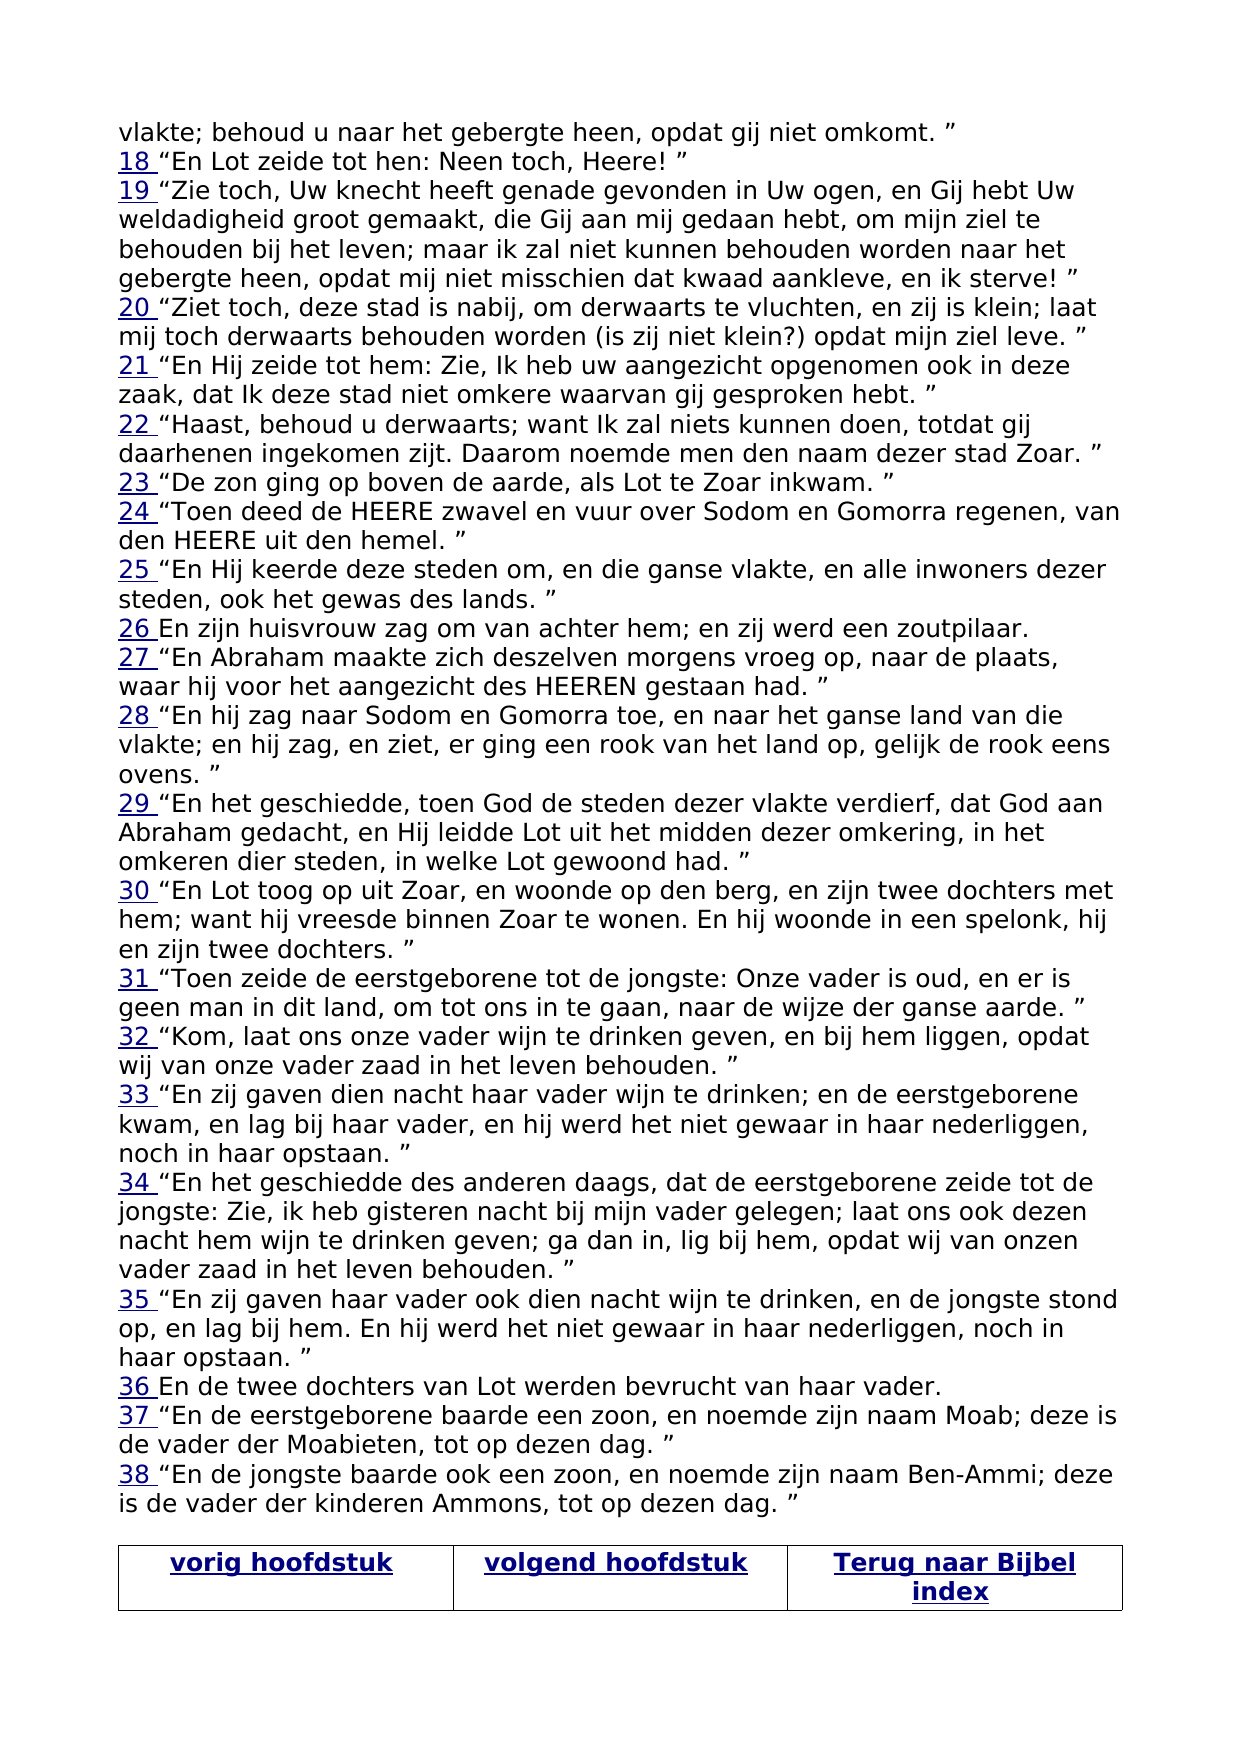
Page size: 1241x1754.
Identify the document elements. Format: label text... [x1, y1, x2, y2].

table_header Terug naar Bijbel index [788, 1546, 1122, 1610]
table_header vorig hoofdstuk [119, 1546, 453, 1610]
table_header volgend hoofdstuk [454, 1546, 787, 1610]
text vlakte; behoud u naar het gebergte heen, opdat gij niet omkomt. ” 18 “En Lot zeide tot hen: Neen toch, Heere! ” 19 “Zie toch, Uw knecht heeft genade gevonden in Uw ogen, en Gij hebt Uw weldadigheid groot gemaakt, die Gij aan mij gedaan hebt, om mijn ziel te behouden bij het leven; maar ik zal niet kunnen behouden worden naar het gebergte heen, opdat mij niet misschien dat kwaad aankleve, en ik sterve! ” 20 “Ziet toch, deze stad is nabij, om derwaarts te vluchten, en zij is klein; laat mij toch derwaarts behouden worden (is zij niet klein?) opdat mijn ziel leve. ” 21 “En Hij zeide tot hem: Zie, Ik heb uw aangezicht opgenomen ook in deze zaak, dat Ik deze stad niet omkere waarvan gij gesproken hebt. ” 22 “Haast, behoud u derwaarts; want Ik zal niets kunnen doen, totdat gij daarhenen ingekomen zijt. Daarom noemde men den naam dezer stad Zoar. ” 23 “De zon ging op boven de aarde, als Lot te Zoar inkwam. ” 24 “Toen deed de HEERE zwavel en vuur over Sodom en Gomorra regenen, van den HEERE uit den hemel. ” 25 “En Hij keerde deze steden om, en die ganse vlakte, en alle inwoners dezer steden, ook het gewas des lands. ” 26 En zijn huisvrouw zag om van achter hem; en zij werd een zoutpilaar. 27 “En Abraham maakte zich deszelven morgens vroeg op, naar de plaats, waar hij voor het aangezicht des HEEREN gestaan had. ” 28 “En hij zag naar Sodom en Gomorra toe, en naar het ganse land van die vlakte; en hij zag, en ziet, er ging een rook van het land op, gelijk de rook eens ovens. ” 29 “En het geschiedde, toen God de steden dezer vlakte verdierf, dat God aan Abraham gedacht, en Hij leidde Lot uit het midden dezer omkering, in het omkeren dier steden, in welke Lot gewoond had. ” 30 “En Lot toog op uit Zoar, en woonde op den berg, en zijn twee dochters met hem; want hij vreesde binnen Zoar te wonen. En hij woonde in een spelonk, hij en zijn twee dochters. ” 31 “Toen zeide de eerstgeborene tot de jongste: Onze vader is oud, en er is geen man in dit land, om tot ons in te gaan, naar de wijze der ganse aarde. ” 32 “Kom, laat ons onze vader wijn te drinken geven, en bij hem liggen, opdat wij van onze vader zaad in het leven behouden. ” 33 “En zij gaven dien nacht haar vader wijn te drinken; en de eerstgeborene kwam, en lag bij haar vader, en hij werd het niet gewaar in haar nederliggen, noch in haar opstaan. ” 34 “En het geschiedde des anderen daags, dat de eerstgeborene zeide tot de jongste: Zie, ik heb gisteren nacht bij mijn vader gelegen; laat ons ook dezen nacht hem wijn te drinken geven; ga dan in, lig bij hem, opdat wij van onzen vader zaad in het leven behouden. ” 35 “En zij gaven haar vader ook dien nacht wijn te drinken, en de jongste stond op, en lag bij hem. En hij werd het niet gewaar in haar nederliggen, noch in haar opstaan. ” 36 En de twee dochters van Lot werden bevrucht van haar vader. 37 “En de eerstgeborene baarde een zoon, en noemde zijn naam Moab; deze is de vader der Moabieten, tot op dezen dag. ” 38 “En de jongste baarde ook een zoon, en noemde zijn naam Ben-Ammi; deze is de vader der kinderen Ammons, tot op dezen dag. ” [118, 118, 1122, 1518]
